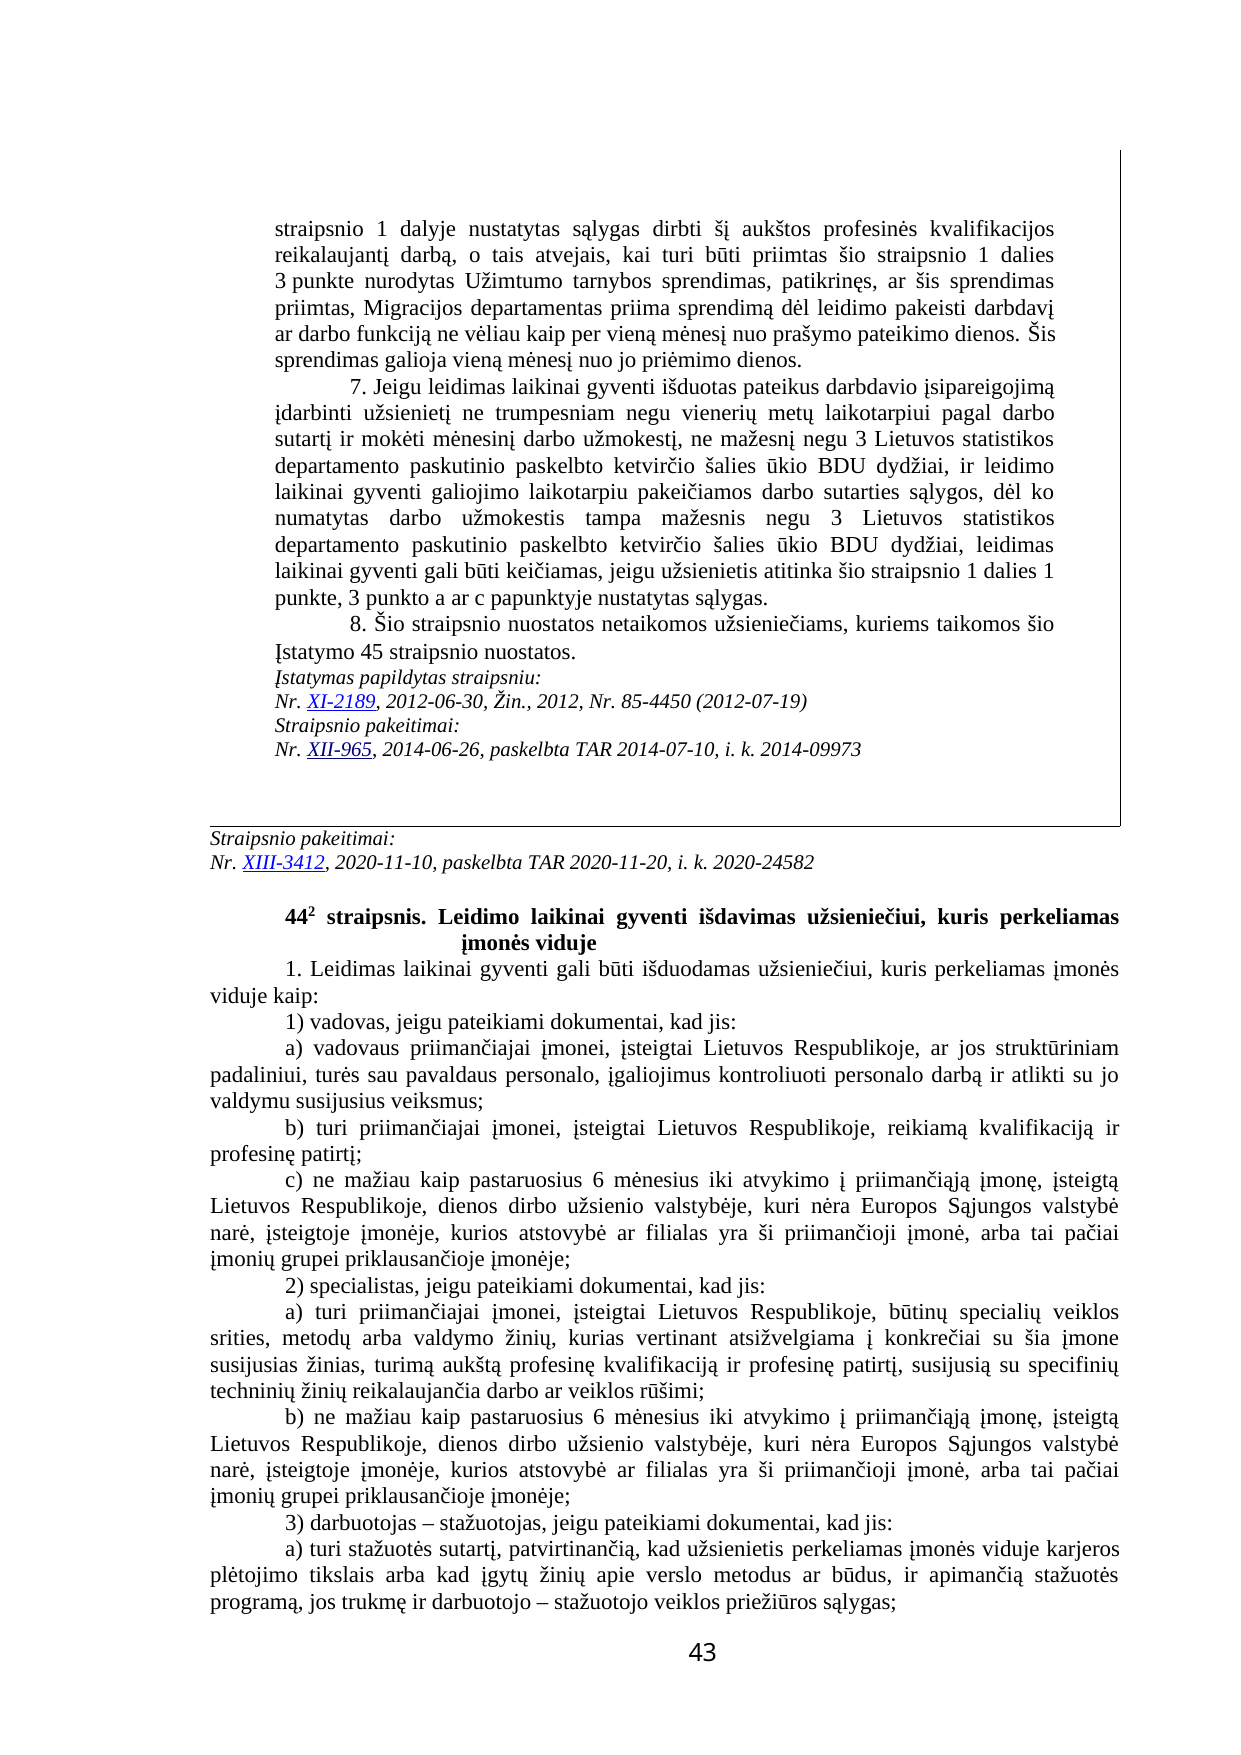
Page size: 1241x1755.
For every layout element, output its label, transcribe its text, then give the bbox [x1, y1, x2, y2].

text 3) darbuotojas – stažuotojas, jeigu pateikiami dokumentai, kad jis: [210, 1509, 1120, 1535]
text Nr. XI-2189, 2012-06-30, Žin., 2012, Nr. 85-4450 (2012-07-19) [210, 689, 1120, 713]
text Nr. XII-965, 2014-06-26, paskelbta TAR 2014-07-10, i. k. 2014-09973 [210, 737, 1120, 826]
text 7. Jeigu leidimas laikinai gyventi išduotas pateikus darbdavio įsipareigojimą įdarbinti užsienietį ne trumpesniam negu vienerių metų laikotarpiui pagal darbo sutartį ir mokėti mėnesinį darbo užmokestį, ne mažesnį negu 3 Lietuvos statistikos departamento paskutinio paskelbto ketvirčio šalies ūkio BDU dydžiai, ir leidimo laikinai gyventi galiojimo laikotarpiu pakeičiamos darbo sutarties sąlygos, dėl ko numatytas darbo užmokestis tampa mažesnis negu 3 Lietuvos statistikos departamento paskutinio paskelbto ketvirčio šalies ūkio BDU dydžiai, leidimas laikinai gyventi gali būti keičiamas, jeigu užsienietis atitinka šio straipsnio 1 dalies 1 punkte, 3 punkto a ar c papunktyje nustatytas sąlygas. [210, 373, 1120, 610]
text a) vadovaus priimančiajai įmonei, įsteigtai Lietuvos Respublikoje, ar jos struktūriniam padaliniui, turės sau pavaldaus personalo, įgaliojimus kontroliuoti personalo darbą ir atlikti su jo valdymu susijusius veiksmus; [210, 1034, 1120, 1113]
text Straipsnio pakeitimai: [210, 826, 1120, 850]
text Įstatymas papildytas straipsniu: [210, 665, 1120, 689]
text c) ne mažiau kaip pastaruosius 6 mėnesius iki atvykimo į priimančiąją įmonę, įsteigtą Lietuvos Respublikoje, dienos dirbo užsienio valstybėje, kuri nėra Europos Sąjungos valstybė narė, įsteigtoje įmonėje, kurios atstovybė ar filialas yra ši priimančioji įmonė, arba tai pačiai įmonių grupei priklausančioje įmonėje; [210, 1166, 1120, 1272]
text 2) specialistas, jeigu pateikiami dokumentai, kad jis: [210, 1272, 1120, 1298]
text a) turi priimančiajai įmonei, įsteigtai Lietuvos Respublikoje, būtinų specialių veiklos srities, metodų arba valdymo žinių, kurias vertinant atsižvelgiama į konkrečiai su šia įmone susijusias žinias, turimą aukštą profesinę kvalifikaciją ir profesinę patirtį, susijusią su specifinių techninių žinių reikalaujančia darbo ar veiklos rūšimi; [210, 1298, 1120, 1403]
text Nr. XIII-3412, 2020-11-10, paskelbta TAR 2020-11-20, i. k. 2020-24582 [210, 850, 1120, 874]
text 1) vadovas, jeigu pateikiami dokumentai, kad jis: [210, 1008, 1120, 1034]
text 1. Leidimas laikinai gyventi gali būti išduodamas užsieniečiui, kuris perkeliamas įmonės viduje kaip: [210, 955, 1120, 1008]
text 442 straipsnis. Leidimo laikinai gyventi išdavimas užsieniečiui, kuris perkeliamas įmonės viduje [285, 903, 1120, 955]
text 8. Šio straipsnio nuostatos netaikomos užsieniečiams, kuriems taikomos šio Įstatymo 45 straipsnio nuostatos. [210, 610, 1120, 665]
text a) turi stažuotės sutartį, patvirtinančią, kad užsienietis perkeliamas įmonės viduje karjeros plėtojimo tikslais arba kad įgytų žinių apie verslo metodus ar būdus, ir apimančią stažuotės programą, jos trukmę ir darbuotojo – stažuotojo veiklos priežiūros sąlygas; [210, 1535, 1120, 1614]
text b) ne mažiau kaip pastaruosius 6 mėnesius iki atvykimo į priimančiąją įmonę, įsteigtą Lietuvos Respublikoje, dienos dirbo užsienio valstybėje, kuri nėra Europos Sąjungos valstybė narė, įsteigtoje įmonėje, kurios atstovybė ar filialas yra ši priimančioji įmonė, arba tai pačiai įmonių grupei priklausančioje įmonėje; [210, 1403, 1120, 1509]
text b) turi priimančiajai įmonei, įsteigtai Lietuvos Respublikoje, reikiamą kvalifikaciją ir profesinę patirtį; [210, 1113, 1120, 1166]
text straipsnio 1 dalyje nustatytas sąlygas dirbti šį aukštos profesinės kvalifikacijos reikalaujantį darbą, o tais atvejais, kai turi būti priimtas šio straipsnio 1 dalies 3 punkte nurodytas Užimtumo tarnybos sprendimas, patikrinęs, ar šis sprendimas priimtas, Migracijos departamentas priima sprendimą dėl leidimo pakeisti darbdavį ar darbo funkciją ne vėliau kaip per vieną mėnesį nuo prašymo pateikimo dienos. Šis sprendimas galioja vieną mėnesį nuo jo priėmimo dienos. [210, 150, 1120, 373]
text Straipsnio pakeitimai: [210, 713, 1120, 737]
